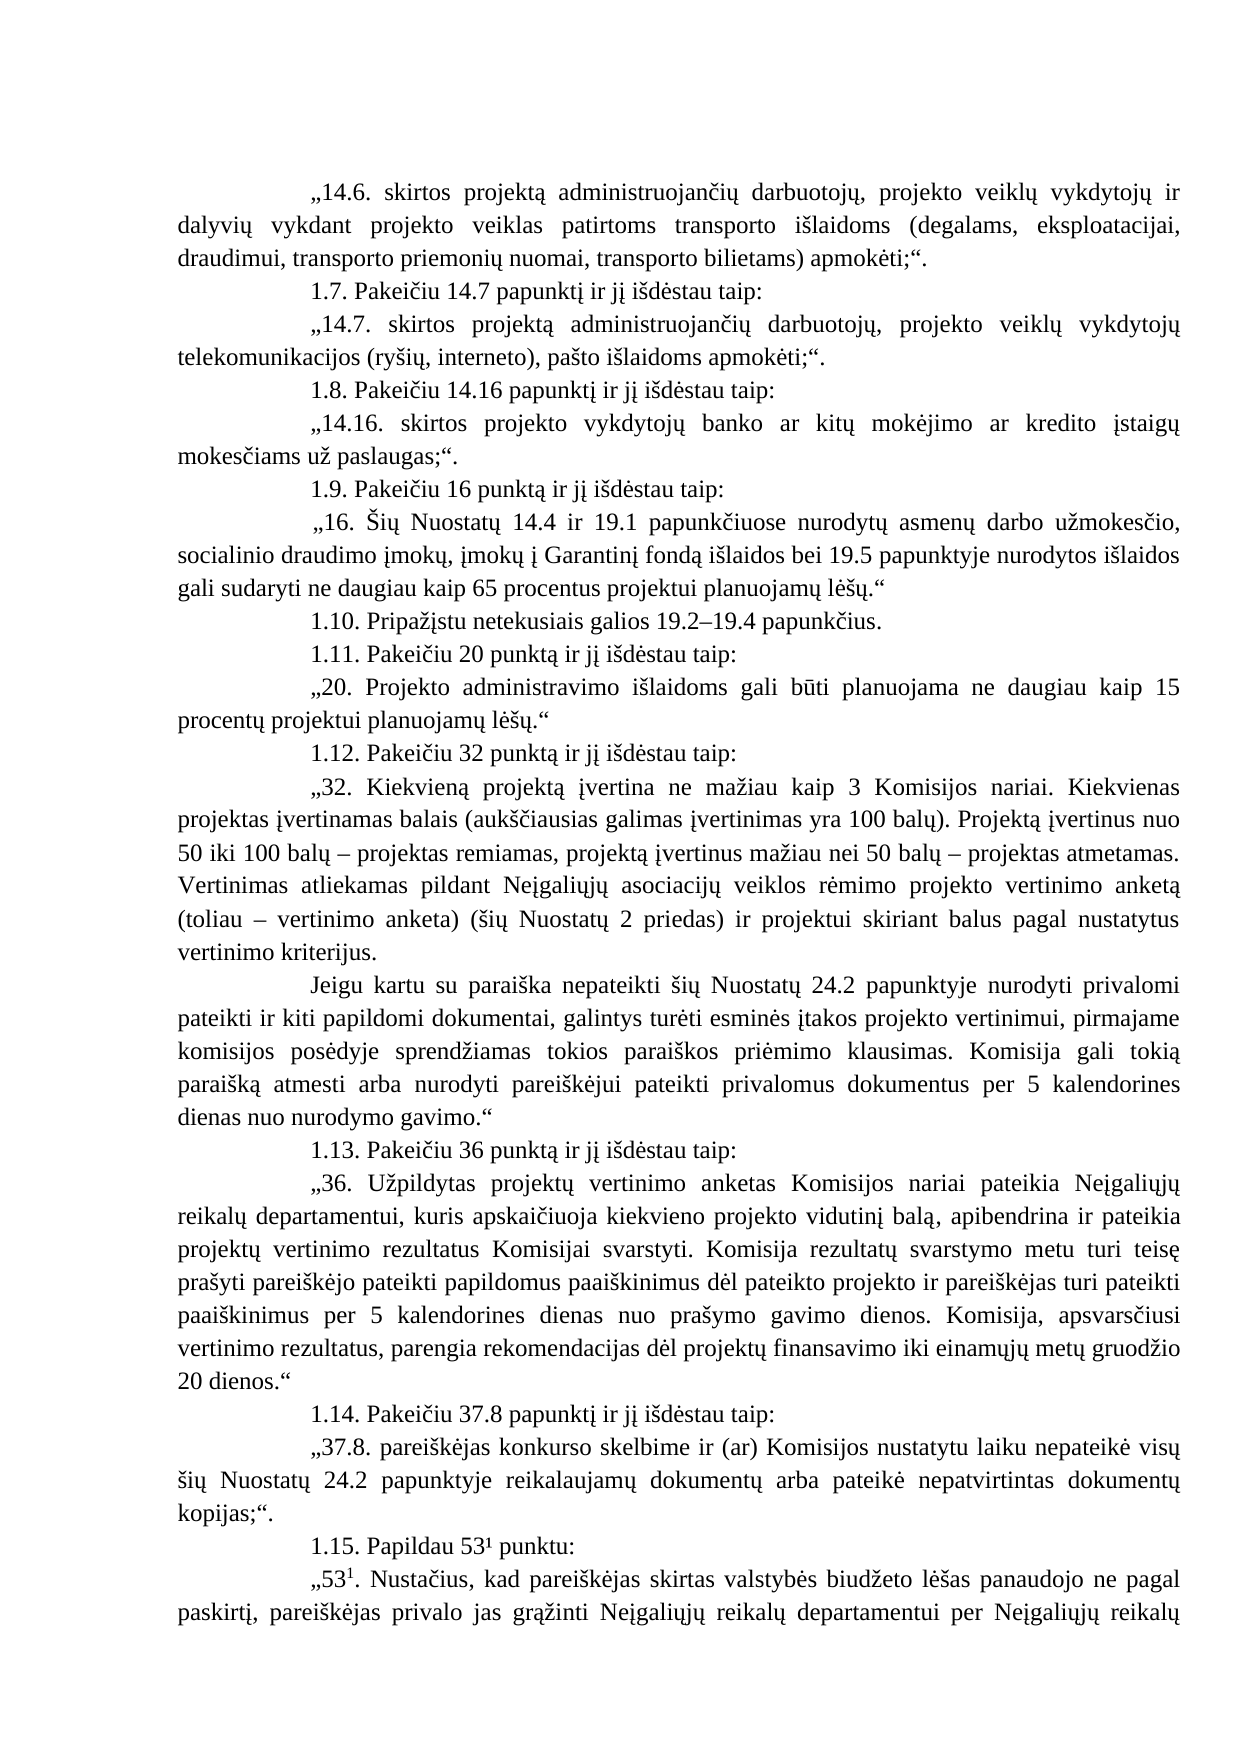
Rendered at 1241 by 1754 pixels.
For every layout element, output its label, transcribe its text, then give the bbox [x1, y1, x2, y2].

text „14.6. skirtos projektą administruojančių darbuotojų, projekto veiklų vykdytojų ir dalyvių vykdant projekto veiklas patirtoms transporto išlaidoms (degalams, eksploatacijai, draudimui, transporto priemonių nuomai, transporto bilietams) apmokėti;“. [177, 177, 1181, 272]
text 1.15. Papildau 53¹ punktu: [177, 1531, 1181, 1560]
text „14.7. skirtos projektą administruojančių darbuotojų, projekto veiklų vykdytojų telekomunikacijos (ryšių, interneto), pašto išlaidoms apmokėti;“. [177, 309, 1181, 371]
text „36. Užpildytas projektų vertinimo anketas Komisijos nariai pateikia Neįgaliųjų reikalų departamentui, kuris apskaičiuoja kiekvieno projekto vidutinį balą, apibendrina ir pateikia projektų vertinimo rezultatus Komisijai svarstyti. Komisija rezultatų svarstymo metu turi teisę prašyti pareiškėjo pateikti papildomus paaiškinimus dėl pateikto projekto ir pareiškėjas turi pateikti paaiškinimus per 5 kalendorines dienas nuo prašymo gavimo dienos. Komisija, apsvarsčiusi vertinimo rezultatus, parengia rekomendacijas dėl projektų finansavimo iki einamųjų metų gruodžio 20 dienos.“ [177, 1168, 1181, 1395]
text 1.10. Pripažįstu netekusiais galios 19.2–19.4 papunkčius. [177, 606, 1181, 635]
text 1.14. Pakeičiu 37.8 papunktį ir jį išdėstau taip: [177, 1399, 1181, 1428]
text „531. Nustačius, kad pareiškėjas skirtas valstybės biudžeto lėšas panaudojo ne pagal paskirtį, pareiškėjas privalo jas grąžinti Neįgaliųjų reikalų departamentui per Neįgaliųjų reikalų [177, 1564, 1181, 1626]
text „20. Projekto administravimo išlaidoms gali būti planuojama ne daugiau kaip 15 procentų projektui planuojamų lėšų.“ [177, 672, 1181, 734]
text 1.8. Pakeičiu 14.16 papunktį ir jį išdėstau taip: [177, 375, 1181, 404]
text 1.12. Pakeičiu 32 punktą ir jį išdėstau taip: [177, 738, 1181, 767]
text 1.13. Pakeičiu 36 punktą ir jį išdėstau taip: [177, 1135, 1181, 1163]
text 1.7. Pakeičiu 14.7 papunktį ir jį išdėstau taip: [177, 276, 1181, 305]
text „37.8. pareiškėjas konkurso skelbime ir (ar) Komisijos nustatytu laiku nepateikė visų šių Nuostatų 24.2 papunktyje reikalaujamų dokumentų arba pateikė nepatvirtintas dokumentų kopijas;“. [177, 1432, 1181, 1527]
text „14.16. skirtos projekto vykdytojų banko ar kitų mokėjimo ar kredito įstaigų mokesčiams už paslaugas;“. [177, 408, 1181, 470]
text „16. Šių Nuostatų 14.4 ir 19.1 papunkčiuose nurodytų asmenų darbo užmokesčio, socialinio draudimo įmokų, įmokų į Garantinį fondą išlaidos bei 19.5 papunktyje nurodytos išlaidos gali sudaryti ne daugiau kaip 65 procentus projektui planuojamų lėšų.“ [177, 507, 1181, 602]
text 1.9. Pakeičiu 16 punktą ir jį išdėstau taip: [177, 474, 1181, 503]
text „32. Kiekvieną projektą įvertina ne mažiau kaip 3 Komisijos nariai. Kiekvienas projektas įvertinamas balais (aukščiausias galimas įvertinimas yra 100 balų). Projektą įvertinus nuo 50 iki 100 balų – projektas remiamas, projektą įvertinus mažiau nei 50 balų – projektas atmetamas. Vertinimas atliekamas pildant Neįgaliųjų asociacijų veiklos rėmimo projekto vertinimo anketą (toliau – vertinimo anketa) (šių Nuostatų 2 priedas) ir projektui skiriant balus pagal nustatytus vertinimo kriterijus. [177, 772, 1181, 965]
text 1.11. Pakeičiu 20 punktą ir jį išdėstau taip: [177, 639, 1181, 668]
text Jeigu kartu su paraiška nepateikti šių Nuostatų 24.2 papunktyje nurodyti privalomi pateikti ir kiti papildomi dokumentai, galintys turėti esminės įtakos projekto vertinimui, pirmajame komisijos posėdyje sprendžiamas tokios paraiškos priėmimo klausimas. Komisija gali tokią paraišką atmesti arba nurodyti pareiškėjui pateikti privalomus dokumentus per 5 kalendorines dienas nuo nurodymo gavimo.“ [177, 970, 1181, 1131]
